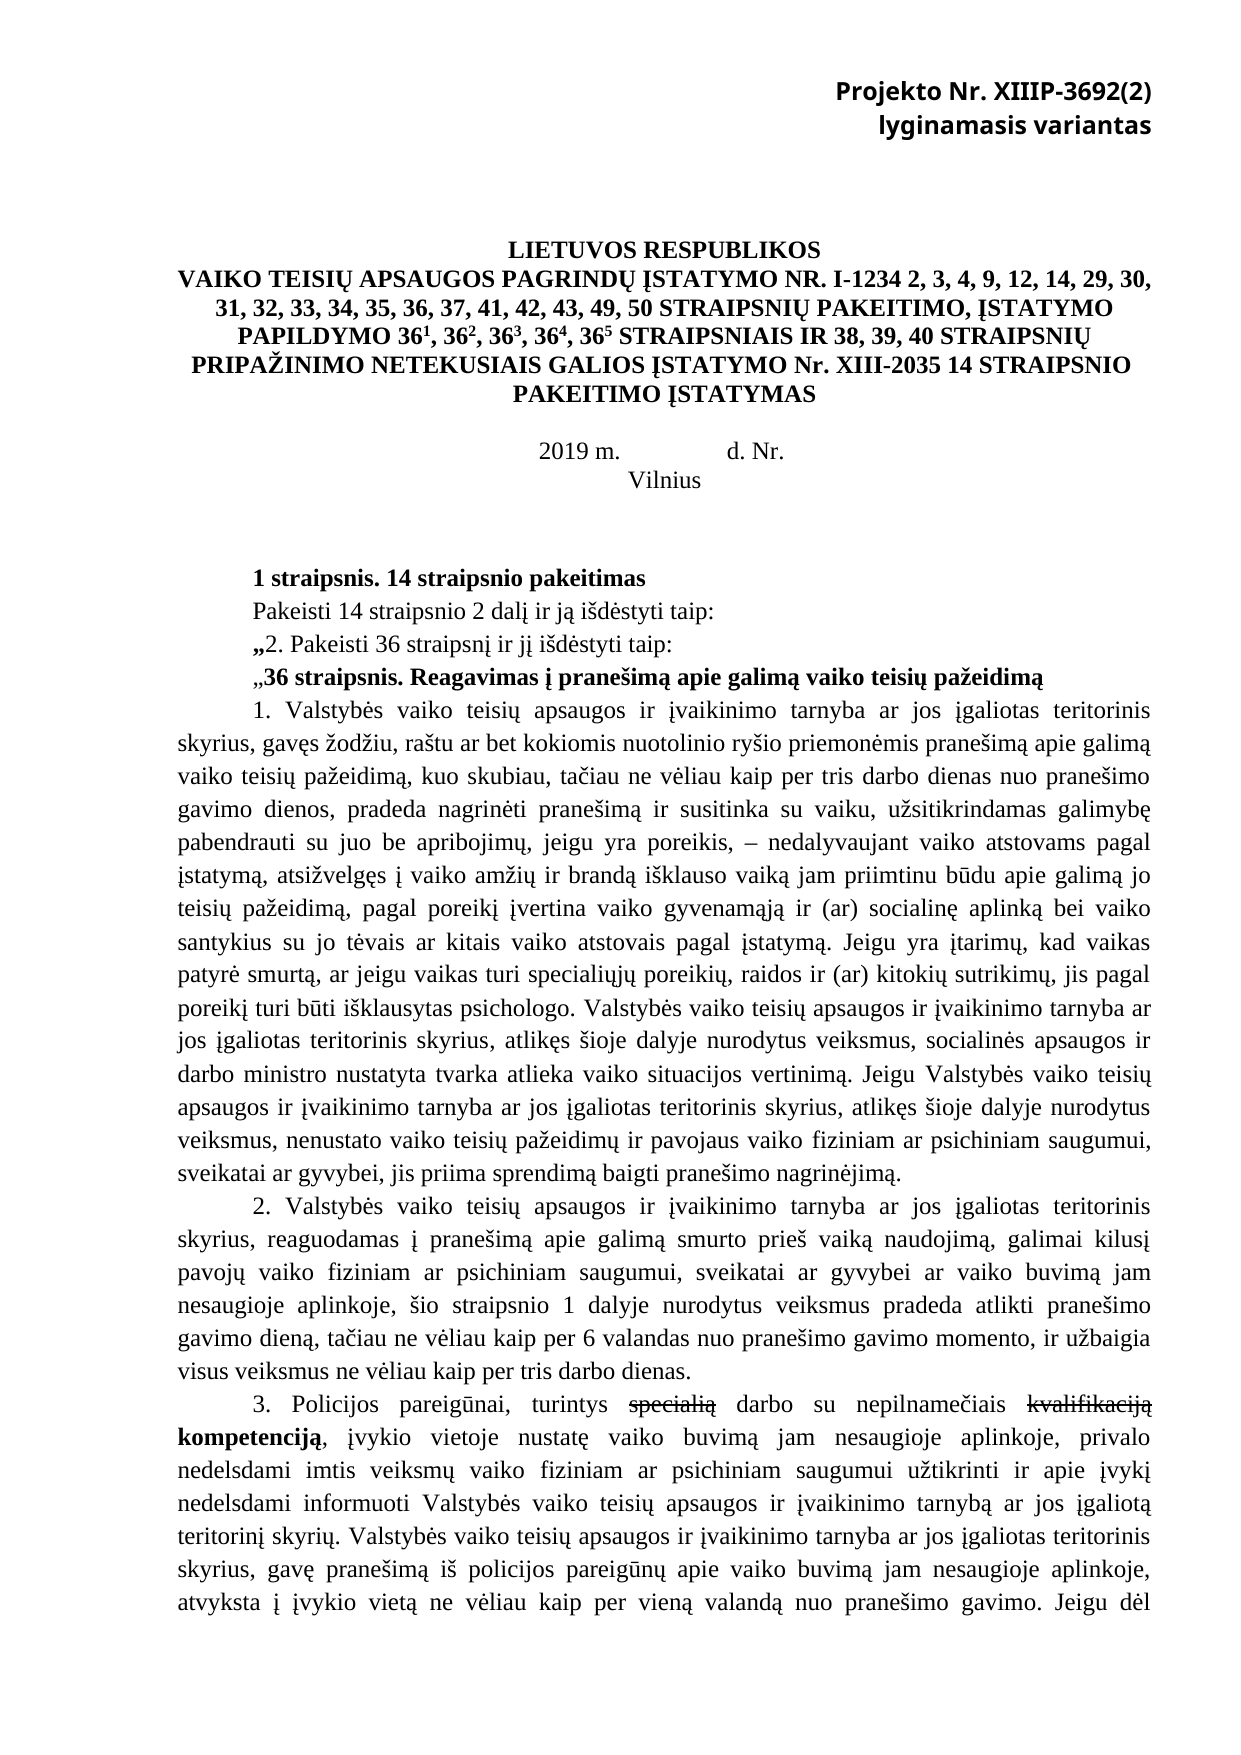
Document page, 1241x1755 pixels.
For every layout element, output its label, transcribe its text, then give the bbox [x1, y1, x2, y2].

text „2. Pakeisti 36 straipsnį ir jį išdėstyti taip: [177, 629, 1152, 658]
text 2019 m. d. Nr. [177, 436, 1152, 465]
text 1. Valstybės vaiko teisių apsaugos ir įvaikinimo tarnyba ar jos įgaliotas teritorinis skyrius, gavęs žodžiu, raštu ar bet kokiomis nuotolinio ryšio priemonėmis pranešimą apie galimą vaiko teisių pažeidimą, kuo skubiau, tačiau ne vėliau kaip per tris darbo dienas nuo pranešimo gavimo dienos, pradeda nagrinėti pranešimą ir susitinka su vaiku, užsitikrindamas galimybę pabendrauti su juo be apribojimų, jeigu yra poreikis, – nedalyvaujant vaiko atstovams pagal įstatymą, atsižvelgęs į vaiko amžių ir brandą išklauso vaiką jam priimtinu būdu apie galimą jo teisių pažeidimą, pagal poreikį įvertina vaiko gyvenamąją ir (ar) socialinę aplinką bei vaiko santykius su jo tėvais ar kitais vaiko atstovais pagal įstatymą. Jeigu yra įtarimų, kad vaikas patyrė smurtą, ar jeigu vaikas turi specialiųjų poreikių, raidos ir (ar) kitokių sutrikimų, jis pagal poreikį turi būti išklausytas psichologo. Valstybės vaiko teisių apsaugos ir įvaikinimo tarnyba ar jos įgaliotas teritorinis skyrius, atlikęs šioje dalyje nurodytus veiksmus, socialinės apsaugos ir darbo ministro nustatyta tvarka atlieka vaiko situacijos vertinimą. Jeigu Valstybės vaiko teisių apsaugos ir įvaikinimo tarnyba ar jos įgaliotas teritorinis skyrius, atlikęs šioje dalyje nurodytus veiksmus, nenustato vaiko teisių pažeidimų ir pavojaus vaiko fiziniam ar psichiniam saugumui, sveikatai ar gyvybei, jis priima sprendimą baigti pranešimo nagrinėjimą. [177, 695, 1152, 1186]
text „36 straipsnis. Reagavimas į pranešimą apie galimą vaiko teisių pažeidimą [177, 662, 1152, 691]
text PAKEITIMO ĮSTATYMAS [177, 379, 1152, 408]
text 3. Policijos pareigūnai, turintys specialią darbo su nepilnamečiais kvalifikaciją kompetenciją, įvykio vietoje nustatę vaiko buvimą jam nesaugioje aplinkoje, privalo nedelsdami imtis veiksmų vaiko fiziniam ar psichiniam saugumui užtikrinti ir apie įvykį nedelsdami informuoti Valstybės vaiko teisių apsaugos ir įvaikinimo tarnybą ar jos įgaliotą teritorinį skyrių. Valstybės vaiko teisių apsaugos ir įvaikinimo tarnyba ar jos įgaliotas teritorinis skyrius, gavę pranešimą iš policijos pareigūnų apie vaiko buvimą jam nesaugioje aplinkoje, atvyksta į įvykio vietą ne vėliau kaip per vieną valandą nuo pranešimo gavimo. Jeigu dėl [177, 1389, 1152, 1616]
text Vilnius [177, 465, 1152, 494]
text LIETUVOS RESPUBLIKOS [177, 235, 1152, 264]
text 2. Valstybės vaiko teisių apsaugos ir įvaikinimo tarnyba ar jos įgaliotas teritorinis skyrius, reaguodamas į pranešimą apie galimą smurto prieš vaiką naudojimą, galimai kilusį pavojų vaiko fiziniam ar psichiniam saugumui, sveikatai ar gyvybei ar vaiko buvimą jam nesaugioje aplinkoje, šio straipsnio 1 dalyje nurodytus veiksmus pradeda atlikti pranešimo gavimo dieną, tačiau ne vėliau kaip per 6 valandas nuo pranešimo gavimo momento, ir užbaigia visus veiksmus ne vėliau kaip per tris darbo dienas. [177, 1191, 1152, 1384]
text 1 straipsnis. 14 straipsnio pakeitimas [177, 563, 1152, 592]
text VAIKO TEISIŲ APSAUGOS PAGRINDŲ ĮSTATYMO NR. I-1234 2, 3, 4, 9, 12, 14, 29, 30, 31, 32, 33, 34, 35, 36, 37, 41, 42, 43, 49, 50 STRAIPSNIŲ PAKEITIMO, ĮSTATYMO PAPILDYMO 361, 362, 363, 364, 365 STRAIPSNIAIS IR 38, 39, 40 STRAIPSNIŲ PRIPAŽINIMO NETEKUSIAIS GALIOS ĮSTATYMO Nr. XIII-2035 14 STRAIPSNIO [177, 264, 1152, 379]
text Pakeisti 14 straipsnio 2 dalį ir ją išdėstyti taip: [177, 596, 1152, 625]
